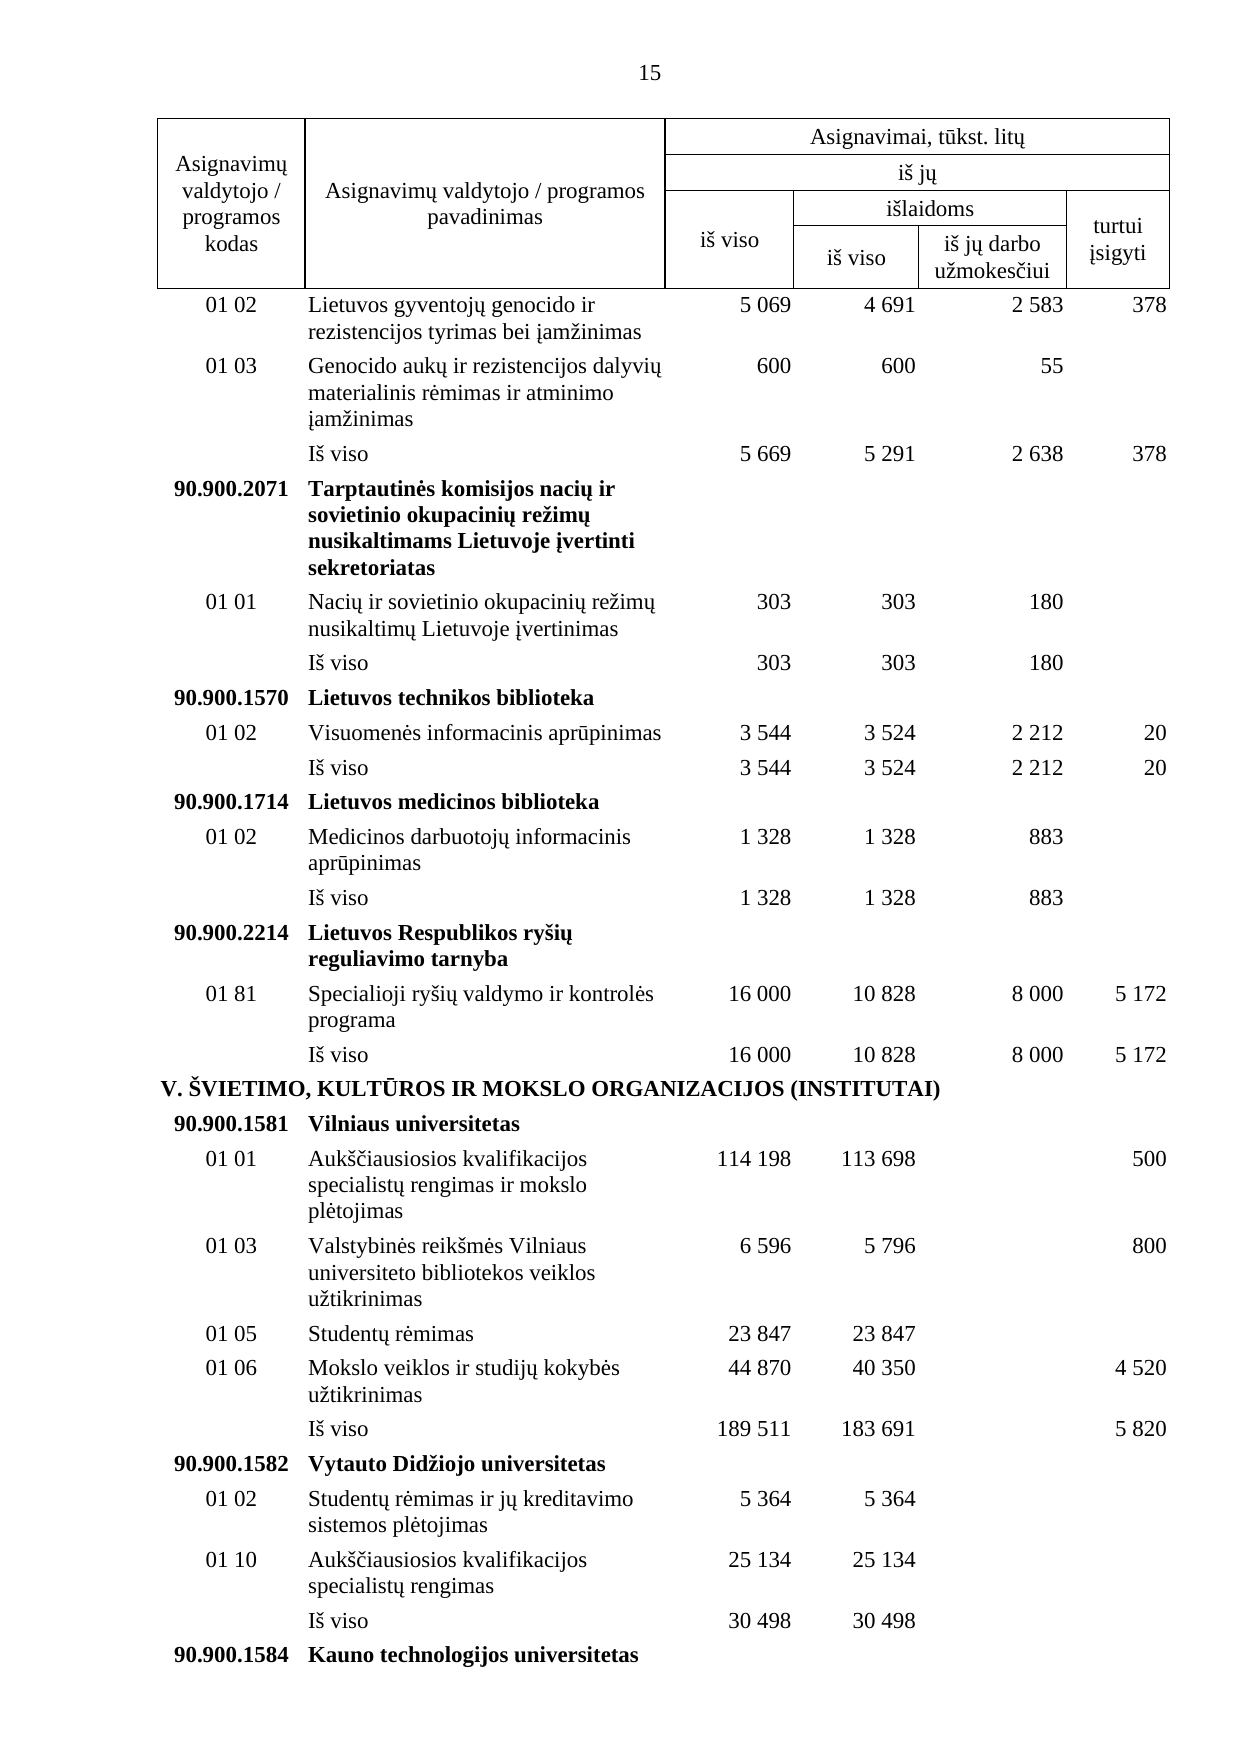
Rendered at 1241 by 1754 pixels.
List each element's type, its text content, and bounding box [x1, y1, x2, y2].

table_cell Studentų rėmimas ir jų kreditavimo sistemos plėtojimas [305, 1481, 665, 1542]
table_cell 01 05 [158, 1315, 305, 1350]
table_cell 30 498 [794, 1603, 918, 1637]
table_header Asignavimai, tūkst. litų [666, 119, 1169, 154]
table_cell Nacių ir sovietinio okupacinių režimų nusikaltimų Lietuvoje įvertinimas [305, 584, 665, 645]
table_cell 3 524 [794, 749, 918, 784]
table_cell 303 [665, 584, 794, 645]
table_cell 180 [919, 584, 1066, 645]
table_cell [1066, 1315, 1169, 1350]
table_cell 5 820 [1066, 1411, 1169, 1446]
table_cell Iš viso [305, 645, 665, 680]
table_cell 90.900.1584 [158, 1637, 305, 1672]
table_cell 30 498 [665, 1603, 794, 1637]
table_cell 90.900.1570 [158, 680, 305, 715]
table_cell 10 828 [794, 976, 918, 1037]
table_cell [919, 1481, 1066, 1542]
table_cell 378 [1066, 289, 1169, 348]
table_cell 1 328 [665, 880, 794, 914]
table_cell 303 [665, 645, 794, 680]
table_cell 25 134 [665, 1542, 794, 1603]
table_cell [158, 436, 305, 471]
table_cell [1066, 880, 1169, 914]
table_cell [158, 1603, 305, 1637]
table_cell Kauno technologijos universitetas [305, 1637, 665, 1672]
table_cell 5 291 [794, 436, 918, 471]
table_cell 114 198 [665, 1141, 794, 1228]
table_cell 2 638 [919, 436, 1066, 471]
table_cell [919, 1106, 1066, 1141]
table_cell 189 511 [665, 1411, 794, 1446]
table_header Asignavimų valdytojo / programos kodas [158, 119, 304, 287]
table_cell 20 [1066, 715, 1169, 749]
table_cell 4 520 [1066, 1350, 1169, 1411]
table_cell [919, 1228, 1066, 1315]
table_cell Specialioji ryšių valdymo ir kontrolės programa [305, 976, 665, 1037]
table_header Asignavimų valdytojo / programos pavadinimas [306, 119, 664, 287]
table_cell Iš viso [305, 880, 665, 914]
table_cell 01 02 [158, 289, 305, 348]
table_cell 5 172 [1066, 976, 1169, 1037]
table_cell [665, 680, 794, 715]
table_cell [919, 1315, 1066, 1350]
table_cell iš viso [666, 191, 793, 287]
table_cell Valstybinės reikšmės Vilniaus universiteto bibliotekos veiklos užtikrinimas [305, 1228, 665, 1315]
table_cell 01 10 [158, 1542, 305, 1603]
table_cell 55 [919, 349, 1066, 436]
table_cell [1066, 584, 1169, 645]
table_cell [665, 471, 794, 584]
table_cell [1066, 349, 1169, 436]
table_cell Tarptautinės komisijos nacių ir sovietinio okupacinių režimų nusikaltimams Lietuvoje įvertinti sekretoriatas [305, 471, 665, 584]
table_cell 01 03 [158, 1228, 305, 1315]
table_cell 1 328 [794, 880, 918, 914]
table_cell 3 544 [665, 749, 794, 784]
table_cell Mokslo veiklos ir studijų kokybės užtikrinimas [305, 1350, 665, 1411]
table_cell 01 81 [158, 976, 305, 1037]
table_cell turtui įsigyti [1067, 191, 1169, 287]
table_cell išlaidoms [794, 191, 1066, 225]
table_cell [794, 471, 918, 584]
table_cell 01 01 [158, 584, 305, 645]
table_cell [919, 1603, 1066, 1637]
table_cell 2 212 [919, 749, 1066, 784]
table_cell 2 212 [919, 715, 1066, 749]
table_cell [1066, 1603, 1169, 1637]
table_cell iš viso [794, 226, 918, 287]
table_cell Lietuvos medicinos biblioteka [305, 784, 665, 819]
table_cell [919, 1141, 1066, 1228]
table_cell [665, 1106, 794, 1141]
table_cell 01 01 [158, 1141, 305, 1228]
table_cell [919, 784, 1066, 819]
table_cell 01 02 [158, 819, 305, 880]
table_cell [919, 1446, 1066, 1481]
table_cell 5 172 [1066, 1037, 1169, 1071]
table_cell [794, 1106, 918, 1141]
table_cell [1066, 915, 1169, 976]
table_cell [1066, 645, 1169, 680]
table_cell [794, 915, 918, 976]
table_cell [158, 1411, 305, 1446]
table_cell [919, 1637, 1066, 1672]
table_cell 883 [919, 819, 1066, 880]
table_cell 8 000 [919, 976, 1066, 1037]
table_cell 303 [794, 645, 918, 680]
table_cell Iš viso [305, 1411, 665, 1446]
table_cell [919, 680, 1066, 715]
table_cell Aukščiausiosios kvalifikacijos specialistų rengimas ir mokslo plėtojimas [305, 1141, 665, 1228]
table_cell Iš viso [305, 749, 665, 784]
table_cell [1066, 1106, 1169, 1141]
table_cell 3 544 [665, 715, 794, 749]
table_cell Vytauto Didžiojo universitetas [305, 1446, 665, 1481]
table_cell 600 [665, 349, 794, 436]
table_cell 5 669 [665, 436, 794, 471]
table_cell 01 06 [158, 1350, 305, 1411]
table_cell 3 524 [794, 715, 918, 749]
table_cell [919, 1350, 1066, 1411]
table_cell [158, 880, 305, 914]
table_cell 44 870 [665, 1350, 794, 1411]
table_cell [919, 471, 1066, 584]
table_cell 6 596 [665, 1228, 794, 1315]
table_cell Iš viso [305, 1037, 665, 1071]
table_cell 90.900.1714 [158, 784, 305, 819]
table_cell 90.900.1581 [158, 1106, 305, 1141]
table_cell 4 691 [794, 289, 918, 348]
table_cell [1066, 680, 1169, 715]
table_cell [919, 1542, 1066, 1603]
table_cell Lietuvos Respublikos ryšių reguliavimo tarnyba [305, 915, 665, 976]
table_cell Lietuvos gyventojų genocido ir rezistencijos tyrimas bei įamžinimas [305, 289, 665, 348]
table_cell V. ŠVIETIMO, KULTŪROS IR MOKSLO ORGANIZACIJOS (INSTITUTAI) [158, 1071, 1169, 1106]
table_cell [794, 784, 918, 819]
table_cell 303 [794, 584, 918, 645]
table_cell 90.900.2071 [158, 471, 305, 584]
table_cell 5 364 [794, 1481, 918, 1542]
table_cell Medicinos darbuotojų informacinis aprūpinimas [305, 819, 665, 880]
table_cell 5 796 [794, 1228, 918, 1315]
table_cell 20 [1066, 749, 1169, 784]
table_cell [919, 915, 1066, 976]
table_cell Iš viso [305, 436, 665, 471]
table_cell [1066, 1542, 1169, 1603]
table_cell 180 [919, 645, 1066, 680]
table_cell 378 [1066, 436, 1169, 471]
table_cell [794, 680, 918, 715]
table_cell 183 691 [794, 1411, 918, 1446]
table_cell 600 [794, 349, 918, 436]
table_cell 883 [919, 880, 1066, 914]
table_cell 25 134 [794, 1542, 918, 1603]
table_cell 90.900.2214 [158, 915, 305, 976]
table_cell [158, 749, 305, 784]
table_cell iš jų darbo užmokesčiui [919, 226, 1066, 287]
table_cell 16 000 [665, 1037, 794, 1071]
table_cell 16 000 [665, 976, 794, 1037]
table_cell 23 847 [665, 1315, 794, 1350]
table_cell Lietuvos technikos biblioteka [305, 680, 665, 715]
table_cell Studentų rėmimas [305, 1315, 665, 1350]
table_cell [794, 1637, 918, 1672]
table_cell [665, 784, 794, 819]
table_cell [919, 1411, 1066, 1446]
table_cell Iš viso [305, 1603, 665, 1637]
table_cell 1 328 [794, 819, 918, 880]
table_cell iš jų [666, 155, 1169, 189]
table_cell [794, 1446, 918, 1481]
table_cell 10 828 [794, 1037, 918, 1071]
table_cell 40 350 [794, 1350, 918, 1411]
table_cell 113 698 [794, 1141, 918, 1228]
table_cell 90.900.1582 [158, 1446, 305, 1481]
table_cell Aukščiausiosios kvalifikacijos specialistų rengimas [305, 1542, 665, 1603]
table_cell 500 [1066, 1141, 1169, 1228]
table_cell [1066, 819, 1169, 880]
table_cell Genocido aukų ir rezistencijos dalyvių materialinis rėmimas ir atminimo įamžinimas [305, 349, 665, 436]
table_cell Visuomenės informacinis aprūpinimas [305, 715, 665, 749]
table_cell Vilniaus universitetas [305, 1106, 665, 1141]
table_cell [158, 645, 305, 680]
table_cell [665, 1637, 794, 1672]
table_cell [158, 1037, 305, 1071]
table_cell [1066, 1446, 1169, 1481]
table_cell 23 847 [794, 1315, 918, 1350]
table_cell [1066, 471, 1169, 584]
table_cell 800 [1066, 1228, 1169, 1315]
table_cell [1066, 1637, 1169, 1672]
table_cell [665, 915, 794, 976]
table_cell 01 02 [158, 1481, 305, 1542]
table_cell 01 03 [158, 349, 305, 436]
table_cell 8 000 [919, 1037, 1066, 1071]
table_cell 5 364 [665, 1481, 794, 1542]
table_cell [665, 1446, 794, 1481]
table_cell [1066, 1481, 1169, 1542]
table_cell 5 069 [665, 289, 794, 348]
table_cell [1066, 784, 1169, 819]
table_cell 1 328 [665, 819, 794, 880]
table_cell 2 583 [919, 289, 1066, 348]
table_cell 01 02 [158, 715, 305, 749]
